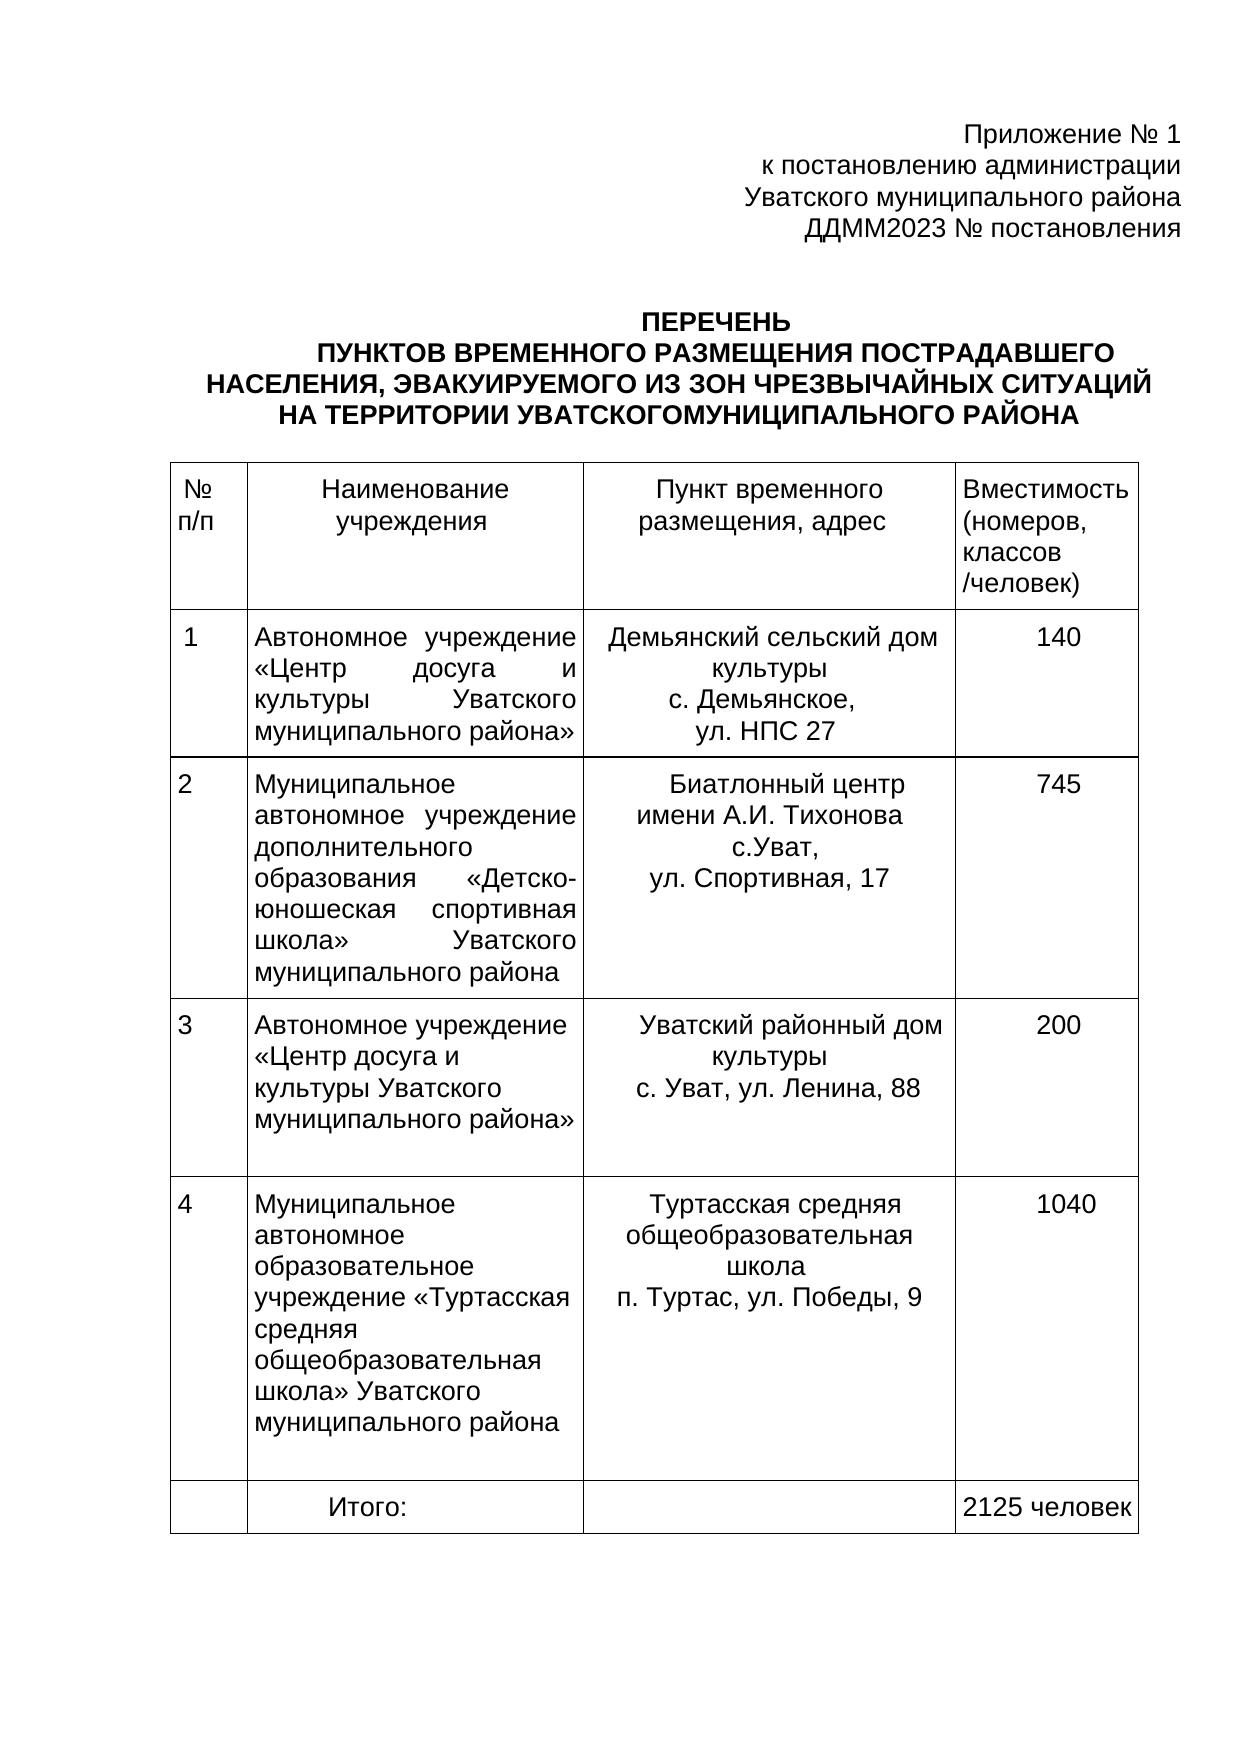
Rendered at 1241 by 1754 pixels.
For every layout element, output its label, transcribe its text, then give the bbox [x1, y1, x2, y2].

table_cell Итого: [248, 1481, 583, 1533]
text ПУНКТОВ ВРЕМЕННОГО РАЗМЕЩЕНИЯ ПОСТРАДАВШЕГО НАСЕЛЕНИЯ, ЭВАКУИРУЕМОГО ИЗ ЗОН ЧРЕЗВЫЧАЙНЫХ СИТУАЦИЙ НА ТЕРРИТОРИИ УВАТСКОГОМУНИЦИПАЛЬНОГО РАЙОНА [177, 337, 1181, 431]
table_header Пункт временного размещения, адрес [584, 463, 955, 609]
table_cell 2 [171, 758, 247, 997]
table_cell Муниципальное автономное учреждение дополнительного образования «Детско-юношеская спортивная школа» Уватского муниципального района [248, 758, 583, 997]
table_cell [584, 1481, 955, 1533]
table_cell 200 [956, 999, 1138, 1176]
table_cell 3 [171, 999, 247, 1176]
text Приложение № 1 [177, 118, 1181, 149]
table_cell Уватский районный дом культуры с. Уват, ул. Ленина, 88 [584, 999, 955, 1176]
table_cell Демьянский сельский дом культуры с. Демьянское, ул. НПС 27 [584, 610, 955, 756]
table_cell Автономное учреждение «Центр досуга и культуры Уватского муниципального района» [248, 610, 583, 756]
table_cell 140 [956, 610, 1138, 756]
table_cell [171, 1481, 247, 1533]
text ДДММ2023 № постановления [177, 212, 1181, 243]
table_cell 1040 [956, 1177, 1138, 1479]
table_cell Муниципальное автономное образовательное учреждение «Туртасская средняя общеобразовательная школа» Уватского муниципального района [248, 1177, 583, 1479]
table_cell 1 [171, 610, 247, 756]
table_cell 745 [956, 758, 1138, 997]
table_header Наименование учреждения [248, 463, 583, 609]
table_cell Биатлонный центр имени А.И. Тихонова с.Уват, ул. Спортивная, 17 [584, 758, 955, 997]
text к постановлению администрации Уватского муниципального района [177, 149, 1181, 212]
table_header № п/п [171, 463, 247, 609]
table_cell 4 [171, 1177, 247, 1479]
table_cell Туртасская средняя общеобразовательная школа п. Туртас, ул. Победы, 9 [584, 1177, 955, 1479]
text ПЕРЕЧЕНЬ [177, 306, 1181, 337]
table_cell Автономное учреждение «Центр досуга и культуры Уватского муниципального района» [248, 999, 583, 1176]
table_cell 2125 человек [956, 1481, 1138, 1533]
table_header Вместимость (номеров, классов /человек) [956, 463, 1138, 609]
